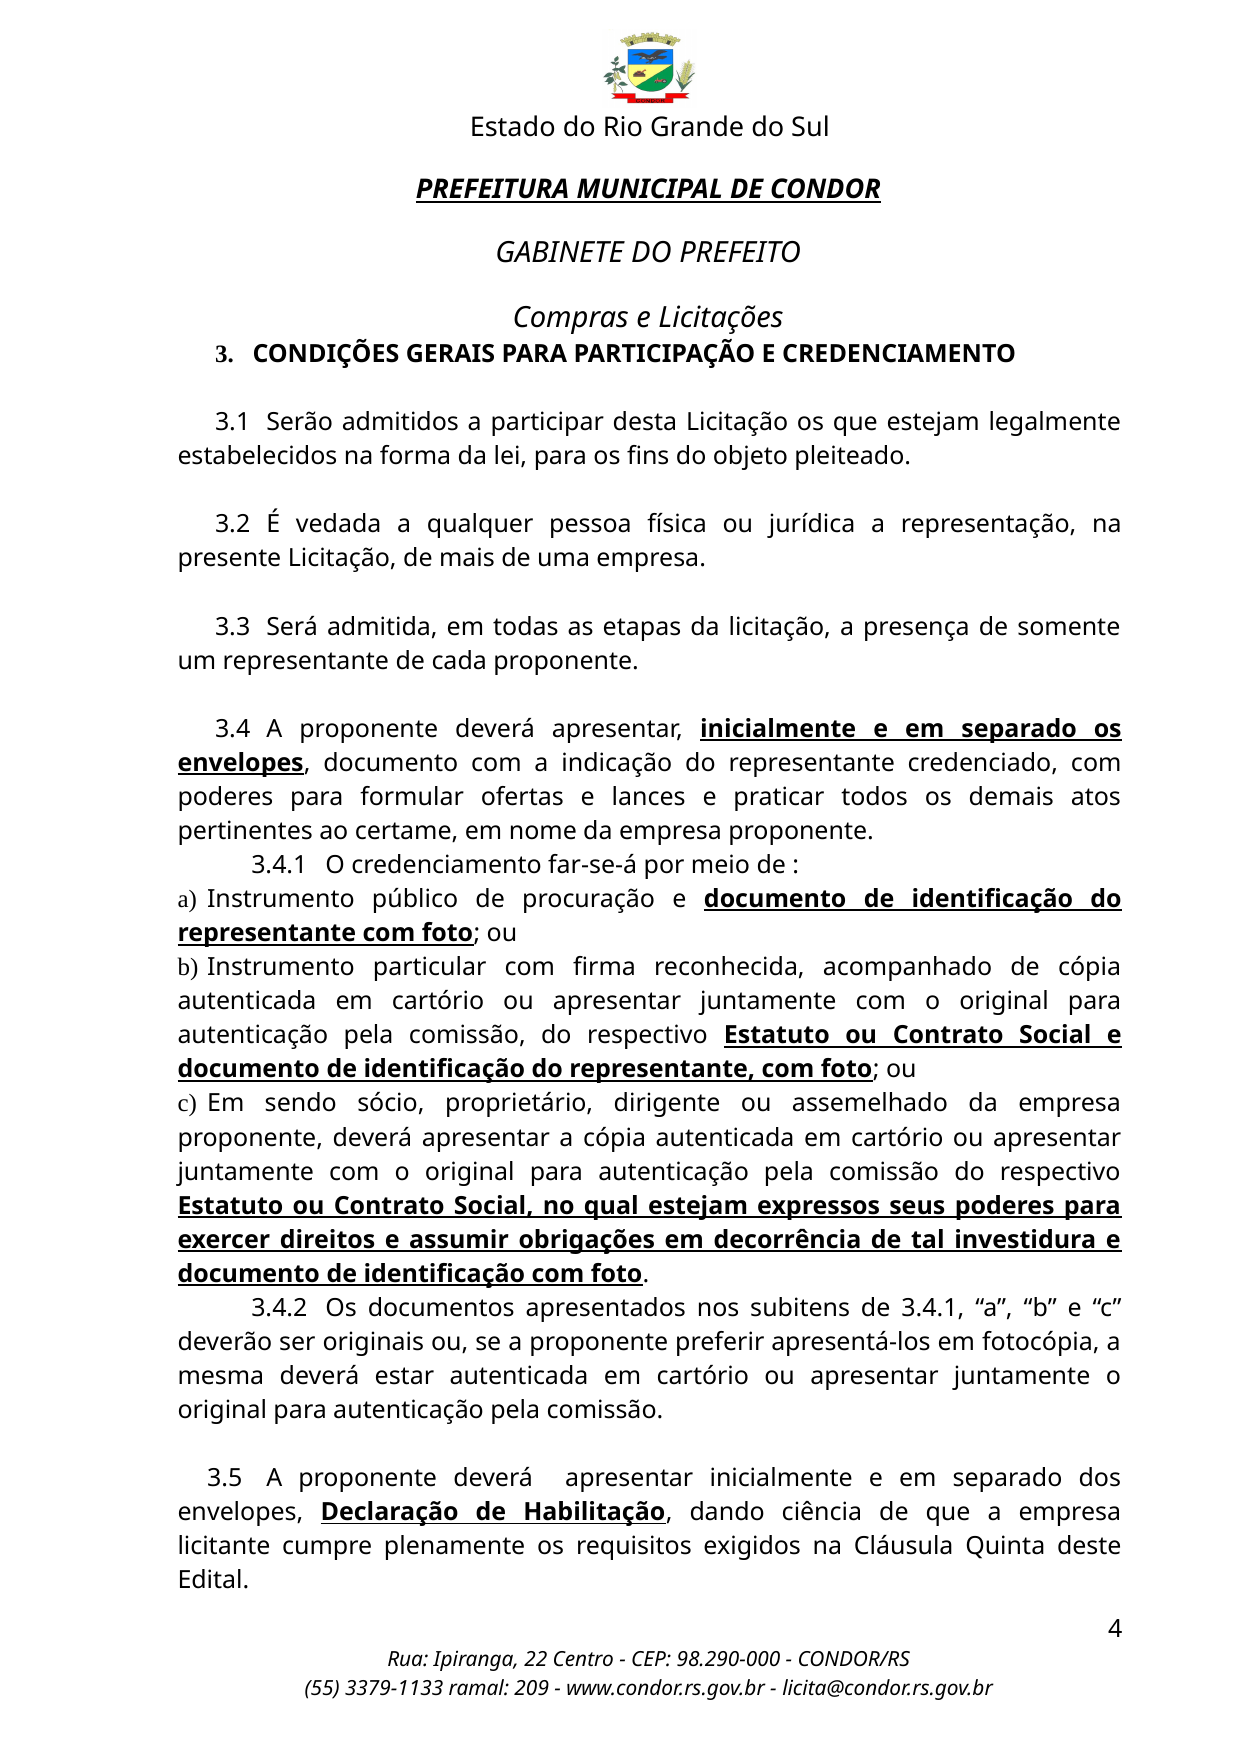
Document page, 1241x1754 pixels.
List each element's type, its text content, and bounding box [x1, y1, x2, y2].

list A proponente deverá apresentar inicialmente e em separado dos envelopes, Declaração de Habilitação, dando ciência de que a empresa licitante cumpre plenamente os requisitos exigidos na Cláusula Quinta deste Edital. [177, 1460, 1122, 1596]
list CONDIÇÕES GERAIS PARA PARTICIPAÇÃO E CREDENCIAMENTO [215, 336, 1122, 370]
list Instrumento particular com firma reconhecida, acompanhado de cópia autenticada em cartório ou apresentar juntamente com o original para autenticação pela comissão, do respectivo Estatuto ou Contrato Social e documento de identificação do representante, com foto; ou [177, 949, 1122, 1085]
list A proponente deverá apresentar, inicialmente e em separado os envelopes, documento com a indicação do representante credenciado, com poderes para formular ofertas e lances e praticar todos os demais atos pertinentes ao certame, em nome da empresa proponente. [177, 710, 1122, 847]
list documento de identificação com foto. [177, 1251, 1122, 1289]
list O credenciamento far-se-á por meio de : [177, 847, 1122, 881]
list Os documentos apresentados nos subitens de 3.4.1, “a”, “b” e “c” deverão ser originais ou, se a proponente preferir apresentá-los em fotocópia, a mesma deverá estar autenticada em cartório ou apresentar juntamente o original para autenticação pela comissão. [177, 1289, 1122, 1426]
list Em sendo sócio, proprietário, dirigente ou assemelhado da empresa proponente, deverá apresentar a cópia autenticada em cartório ou apresentar juntamente com o original para autenticação pela comissão do respectivo Estatuto ou Contrato Social, no qual estejam expressos seus poderes para [177, 1085, 1122, 1216]
list É vedada a qualquer pessoa física ou jurídica a representação, na presente Licitação, de mais de uma empresa. [177, 506, 1122, 574]
list exercer direitos e assumir obrigações em decorrência de tal investidura e [177, 1217, 1122, 1250]
list Serão admitidos a participar desta Licitação os que estejam legalmente estabelecidos na forma da lei, para os fins do objeto pleiteado. [177, 404, 1122, 472]
list Será admitida, em todas as etapas da licitação, a presença de somente um representante de cada proponente. [177, 608, 1122, 676]
list Instrumento público de procuração e documento de identificação do representante com foto; ou [177, 881, 1122, 949]
